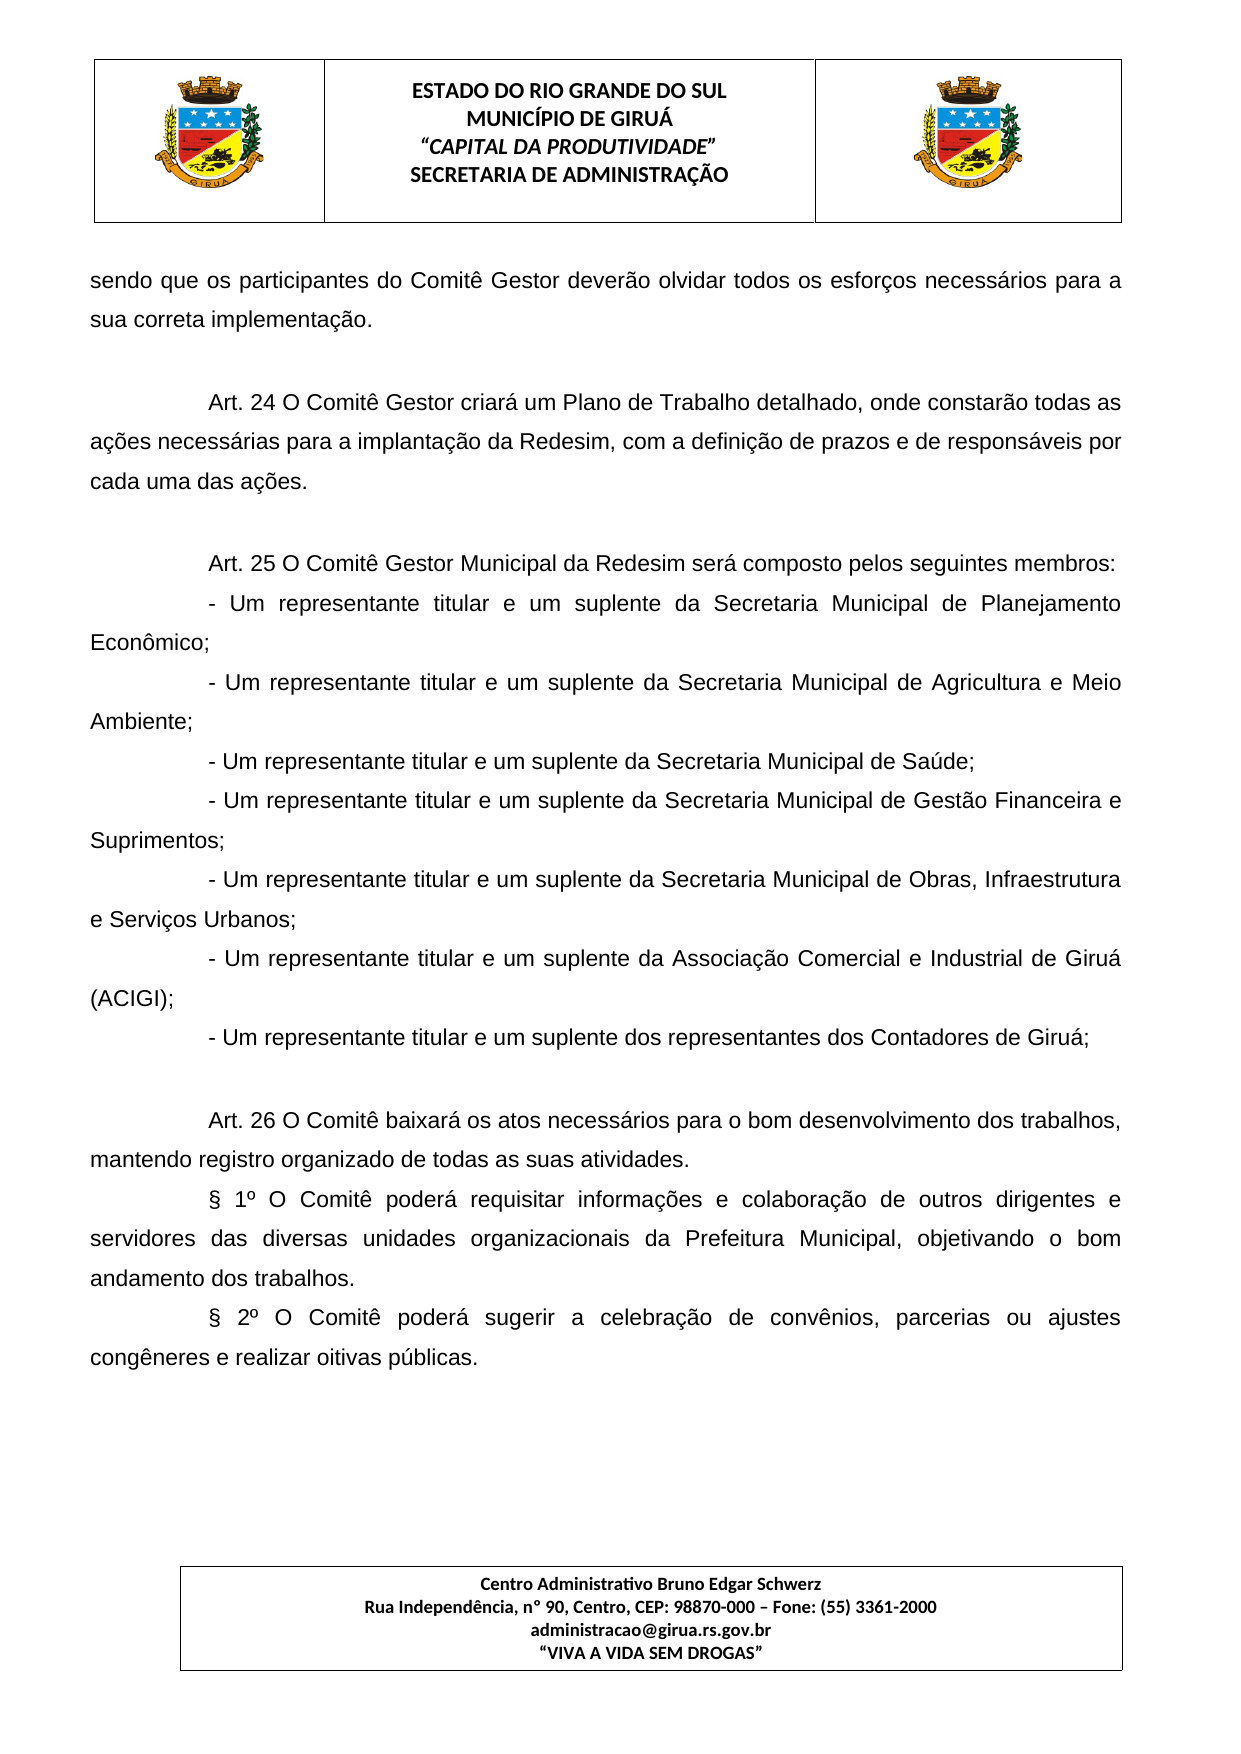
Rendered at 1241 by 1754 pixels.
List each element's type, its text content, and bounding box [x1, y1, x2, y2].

text - Um representante titular e um suplente da Associação Comercial e Industrial de Giruá (ACIGI); [90, 945, 1122, 1011]
text - Um representante titular e um suplente da Secretaria Municipal de Gestão Financeira e Suprimentos; [90, 787, 1122, 853]
text - Um representante titular e um suplente da Secretaria Municipal de Agricultura e Meio Ambiente; [90, 669, 1122, 734]
text Art. 25 O Comitê Gestor Municipal da Redesim será composto pelos seguintes membros: [90, 550, 1122, 577]
text Art. 26 O Comitê baixará os atos necessários para o bom desenvolvimento dos trabalhos, mantendo registro organizado de todas as suas atividades. [90, 1107, 1122, 1172]
text - Um representante titular e um suplente da Secretaria Municipal de Saúde; [90, 748, 1122, 774]
text § 2º O Comitê poderá sugerir a celebração de convênios, parcerias ou ajustes congêneres e realizar oitivas públicas. [90, 1304, 1122, 1370]
text sendo que os participantes do Comitê Gestor deverão olvidar todos os esforços necessários para a sua correta implementação. [90, 267, 1122, 332]
text Art. 24 O Comitê Gestor criará um Plano de Trabalho detalhado, onde constarão todas as ações necessárias para a implantação da Redesim, com a definição de prazos e de responsáveis por cada uma das ações. [90, 389, 1122, 494]
text - Um representante titular e um suplente da Secretaria Municipal de Planejamento Econômico; [90, 590, 1122, 656]
text - Um representante titular e um suplente da Secretaria Municipal de Obras, Infraestrutura e Serviços Urbanos; [90, 866, 1122, 932]
text § 1º O Comitê poderá requisitar informações e colaboração de outros dirigentes e servidores das diversas unidades organizacionais da Prefeitura Municipal, objetivando o bom andamento dos trabalhos. [90, 1186, 1122, 1291]
text - Um representante titular e um suplente dos representantes dos Contadores de Giruá; [90, 1024, 1122, 1050]
